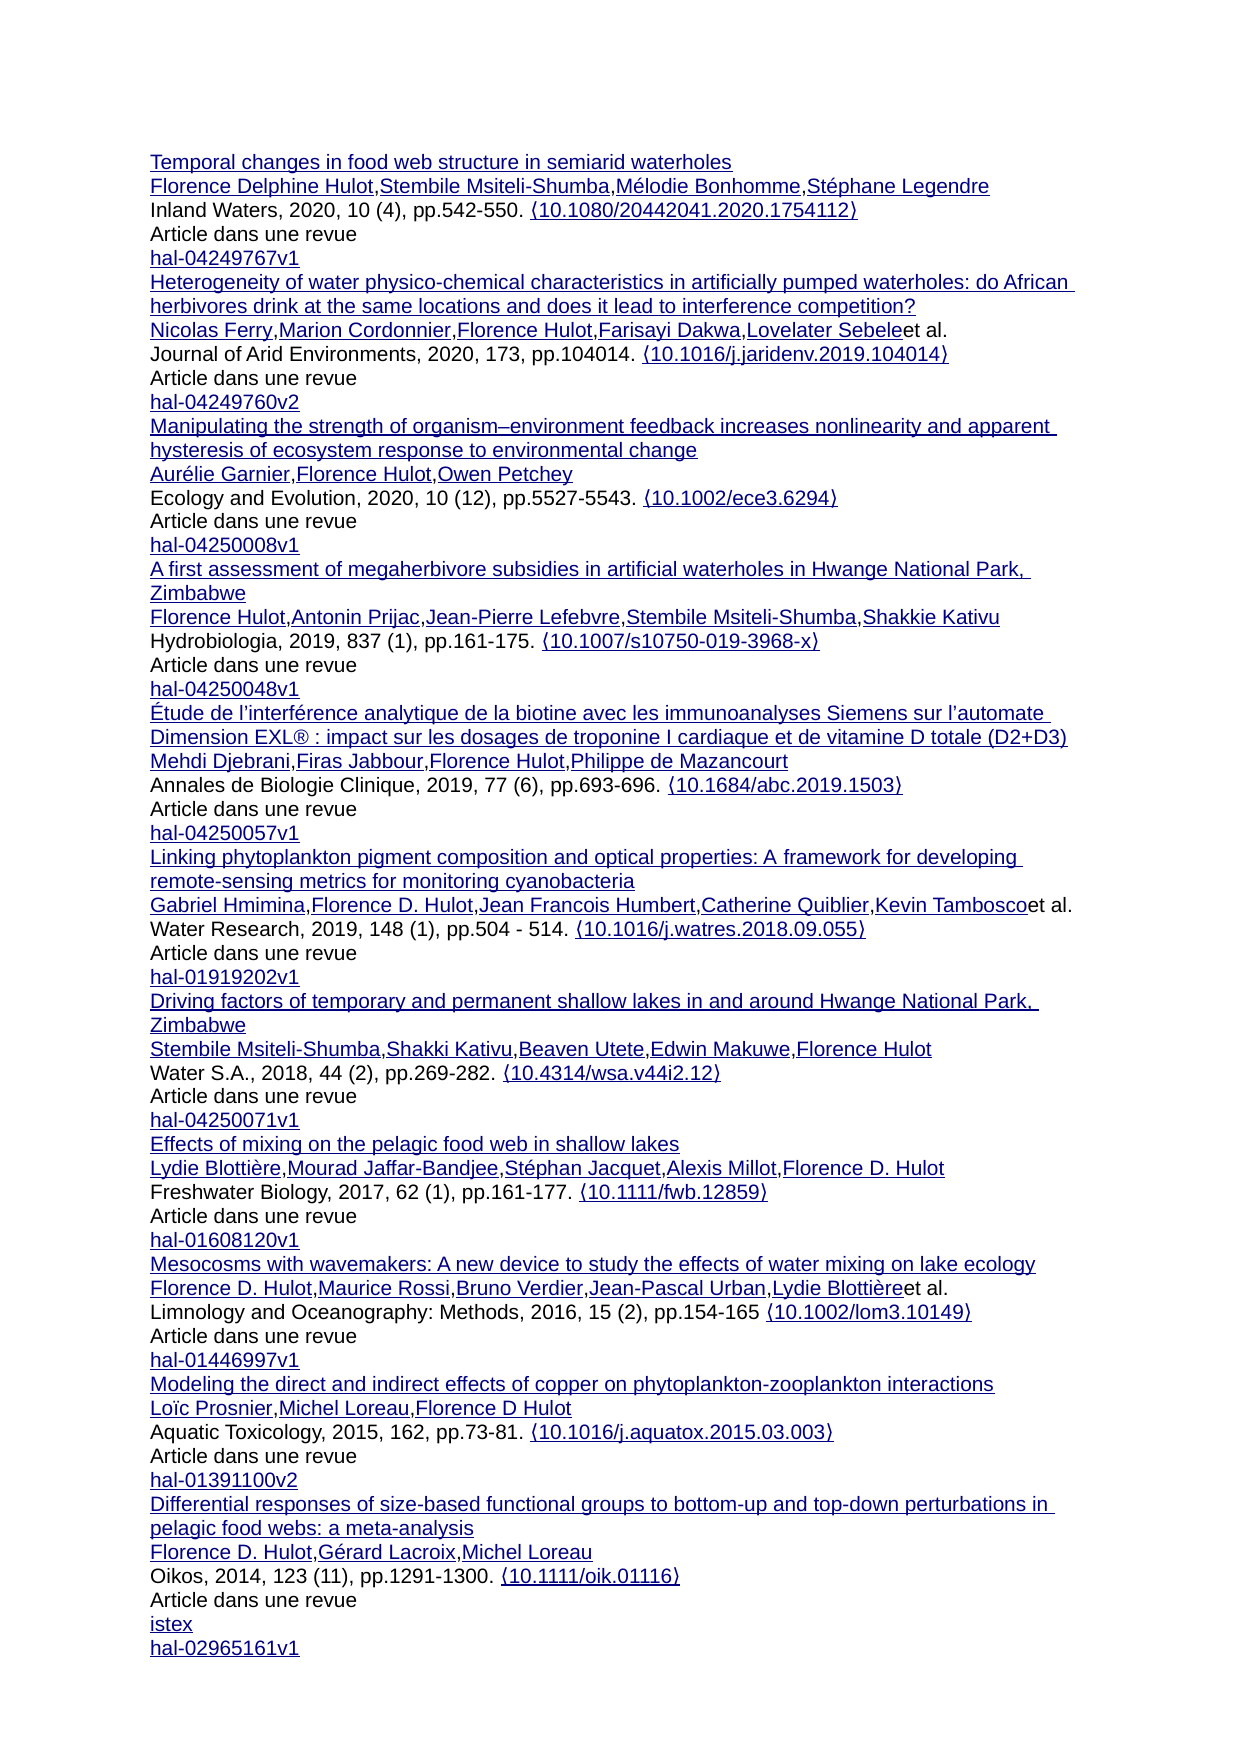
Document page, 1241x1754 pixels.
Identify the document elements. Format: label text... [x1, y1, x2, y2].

table_cell Temporal changes in food web structure in semiarid waterholes Florence Delphine Hulot,Stembile Msiteli-Shumba,Mélodie Bonhomme,Stéphane Legendre Inland Waters, 2020, 10 (4), pp.542-550. ⟨10.1080/20442041.2020.1754112⟩ Article dans une revue hal-04249767v1 [150, 150, 1090, 270]
table_cell Driving factors of temporary and permanent shallow lakes in and around Hwange National Park, Zimbabwe Stembile Msiteli-Shumba,Shakki Kativu,Beaven Utete,Edwin Makuwe,Florence Hulot Water S.A., 2018, 44 (2), pp.269-282. ⟨10.4314/wsa.v44i2.12⟩ Article dans une revue hal-04250071v1 [150, 989, 1090, 1132]
table_cell A first assessment of megaherbivore subsidies in artificial waterholes in Hwange National Park, Zimbabwe Florence Hulot,Antonin Prijac,Jean-Pierre Lefebvre,Stembile Msiteli-Shumba,Shakkie Kativu Hydrobiologia, 2019, 837 (1), pp.161-175. ⟨10.1007/s10750-019-3968-x⟩ Article dans une revue hal-04250048v1 [150, 557, 1090, 701]
table_cell Linking phytoplankton pigment composition and optical properties: A framework for developing remote-sensing metrics for monitoring cyanobacteria Gabriel Hmimina,Florence D. Hulot,Jean Francois Humbert,Catherine Quiblier,Kevin Tamboscoet al. Water Research, 2019, 148 (1), pp.504 - 514. ⟨10.1016/j.watres.2018.09.055⟩ Article dans une revue hal-01919202v1 [150, 845, 1090, 988]
table_cell Étude de l’interférence analytique de la biotine avec les immunoanalyses Siemens sur l’automate Dimension EXL® : impact sur les dosages de troponine I cardiaque et de vitamine D totale (D2+D3) Mehdi Djebrani,Firas Jabbour,Florence Hulot,Philippe de Mazancourt Annales de Biologie Clinique, 2019, 77 (6), pp.693-696. ⟨10.1684/abc.2019.1503⟩ Article dans une revue hal-04250057v1 [150, 701, 1090, 845]
table_cell Mesocosms with wavemakers: A new device to study the effects of water mixing on lake ecology Florence D. Hulot,Maurice Rossi,Bruno Verdier,Jean-Pascal Urban,Lydie Blottièreet al. Limnology and Oceanography: Methods, 2016, 15 (2), pp.154-165 ⟨10.1002/lom3.10149⟩ Article dans une revue hal-01446997v1 [150, 1252, 1090, 1372]
table_cell Differential responses of size-based functional groups to bottom-up and top-down perturbations in pelagic food webs: a meta-analysis Florence D. Hulot,Gérard Lacroix,Michel Loreau Oikos, 2014, 123 (11), pp.1291-1300. ⟨10.1111/oik.01116⟩ Article dans une revue istex hal-02965161v1 [150, 1492, 1090, 1659]
table_cell Manipulating the strength of organism–environment feedback increases nonlinearity and apparent hysteresis of ecosystem response to environmental change Aurélie Garnier,Florence Hulot,Owen Petchey Ecology and Evolution, 2020, 10 (12), pp.5527-5543. ⟨10.1002/ece3.6294⟩ Article dans une revue hal-04250008v1 [150, 414, 1090, 557]
table_cell Modeling the direct and indirect effects of copper on phytoplankton-zooplankton interactions Loïc Prosnier,Michel Loreau,Florence D Hulot Aquatic Toxicology, 2015, 162, pp.73-81. ⟨10.1016/j.aquatox.2015.03.003⟩ Article dans une revue hal-01391100v2 [150, 1372, 1090, 1492]
table_cell Effects of mixing on the pelagic food web in shallow lakes Lydie Blottière,Mourad Jaffar-Bandjee,Stéphan Jacquet,Alexis Millot,Florence D. Hulot Freshwater Biology, 2017, 62 (1), pp.161-177. ⟨10.1111/fwb.12859⟩ Article dans une revue hal-01608120v1 [150, 1132, 1090, 1252]
table_cell Heterogeneity of water physico-chemical characteristics in artificially pumped waterholes: do African herbivores drink at the same locations and does it lead to interference competition? Nicolas Ferry,Marion Cordonnier,Florence Hulot,Farisayi Dakwa,Lovelater Sebeleet al. Journal of Arid Environments, 2020, 173, pp.104014. ⟨10.1016/j.jaridenv.2019.104014⟩ Article dans une revue hal-04249760v2 [150, 270, 1090, 413]
